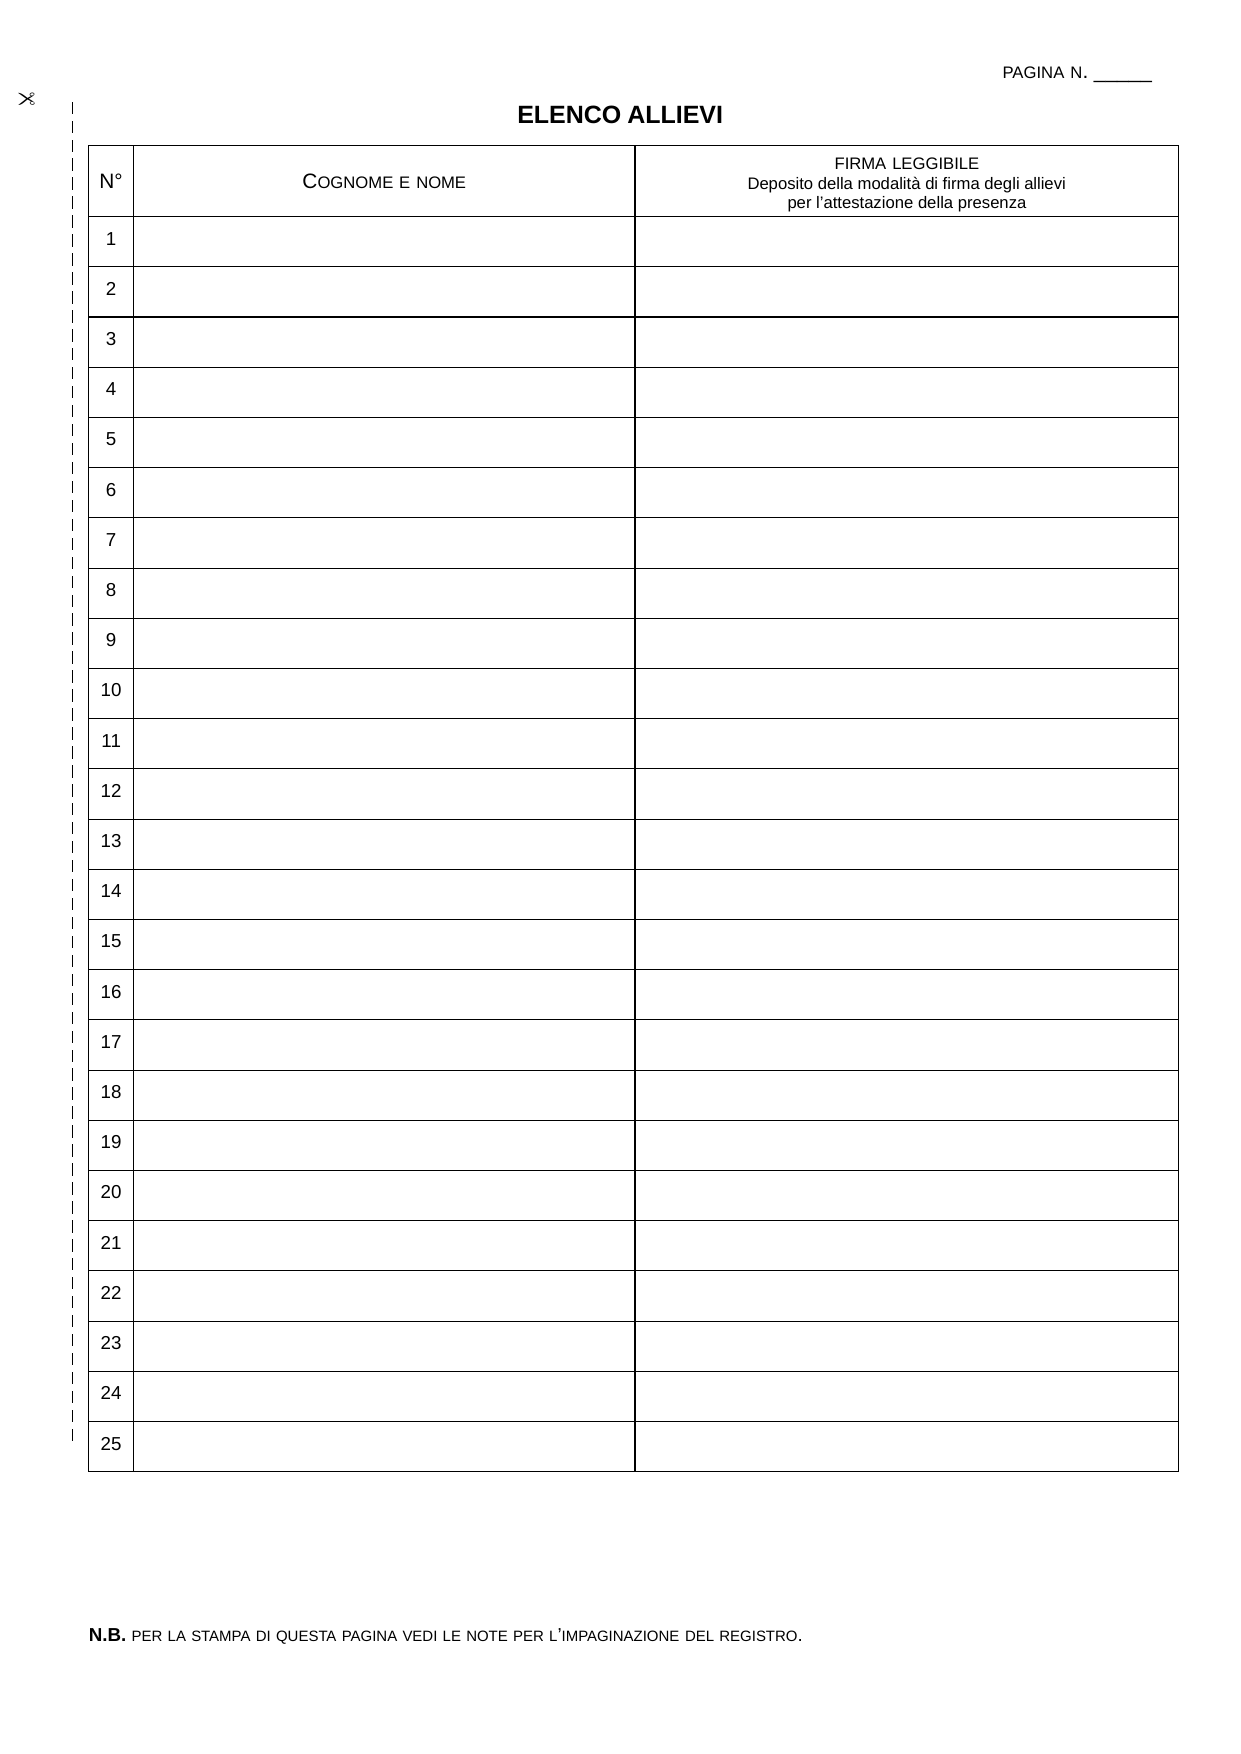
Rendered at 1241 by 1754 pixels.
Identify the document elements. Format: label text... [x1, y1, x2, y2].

table_cell [636, 1121, 1178, 1170]
table_cell 8 [89, 569, 133, 618]
table_cell [134, 518, 634, 567]
table_cell [636, 518, 1178, 567]
table_cell 6 [89, 468, 133, 517]
table_cell [134, 1121, 634, 1170]
table_cell 12 [89, 769, 133, 818]
table_header N° [89, 146, 133, 216]
table_cell 5 [89, 418, 133, 467]
table_cell 1 [89, 217, 133, 266]
table_cell [134, 820, 634, 869]
text pagina n. _____ [89, 59, 1152, 83]
table_cell 21 [89, 1221, 133, 1270]
table_cell [134, 719, 634, 768]
table_cell [134, 669, 634, 718]
table_cell [636, 920, 1178, 969]
table_cell [134, 1372, 634, 1421]
table_cell [134, 217, 634, 266]
table_cell [134, 267, 634, 316]
table_cell [636, 569, 1178, 618]
table_cell 10 [89, 669, 133, 718]
table_cell [134, 1221, 634, 1270]
table_cell 15 [89, 920, 133, 969]
table_cell [134, 870, 634, 919]
table_cell 25 [89, 1422, 133, 1471]
table_cell [134, 1171, 634, 1220]
table_cell [636, 1372, 1178, 1421]
table_cell [134, 418, 634, 467]
table_cell [134, 769, 634, 818]
table_cell [134, 368, 634, 417]
table_cell 13 [89, 820, 133, 869]
table_cell [134, 1020, 634, 1069]
table_cell [636, 619, 1178, 668]
table_cell 23 [89, 1322, 133, 1371]
table_cell 11 [89, 719, 133, 768]
table_cell [636, 870, 1178, 919]
table_cell [636, 970, 1178, 1019]
table_cell [636, 1271, 1178, 1321]
table_cell [636, 719, 1178, 768]
text ELENCO ALLIEVI [89, 100, 1152, 128]
table_cell 4 [89, 368, 133, 417]
table_cell [636, 368, 1178, 417]
table_cell [134, 318, 634, 367]
table_cell [636, 669, 1178, 718]
table_cell 16 [89, 970, 133, 1019]
table_header Cognome e nome [134, 146, 634, 216]
table_cell [636, 217, 1178, 266]
table_cell [134, 468, 634, 517]
table_cell [636, 468, 1178, 517]
table_cell [134, 1422, 634, 1471]
table_cell [134, 1071, 634, 1120]
table_cell [636, 1020, 1178, 1069]
table_header firma leggibile Deposito della modalità di firma degli allievi per l’attestazione della presenza [636, 146, 1178, 216]
table_cell [636, 1171, 1178, 1220]
table_cell [134, 920, 634, 969]
text N.B. per la stampa di questa pagina vedi le note per l’impaginazione del registro. [89, 1624, 1166, 1646]
table_cell [636, 318, 1178, 367]
table_cell [636, 418, 1178, 467]
table_cell [636, 1322, 1178, 1371]
table_cell 20 [89, 1171, 133, 1220]
table_cell 14 [89, 870, 133, 919]
table_cell 18 [89, 1071, 133, 1120]
table_cell 2 [89, 267, 133, 316]
table_cell [636, 820, 1178, 869]
table_cell [134, 569, 634, 618]
table_cell [636, 1422, 1178, 1471]
table_cell [134, 970, 634, 1019]
table_cell [636, 1071, 1178, 1120]
table_cell 17 [89, 1020, 133, 1069]
table_cell 24 [89, 1372, 133, 1421]
table_cell [134, 619, 634, 668]
table_cell 9 [89, 619, 133, 668]
table_cell 22 [89, 1271, 133, 1321]
table_cell [134, 1271, 634, 1321]
table_cell [636, 1221, 1178, 1270]
table_cell 3 [89, 318, 133, 367]
table_cell [134, 1322, 634, 1371]
table_cell 19 [89, 1121, 133, 1170]
table_cell [636, 267, 1178, 316]
table_cell 7 [89, 518, 133, 567]
table_cell [636, 769, 1178, 818]
